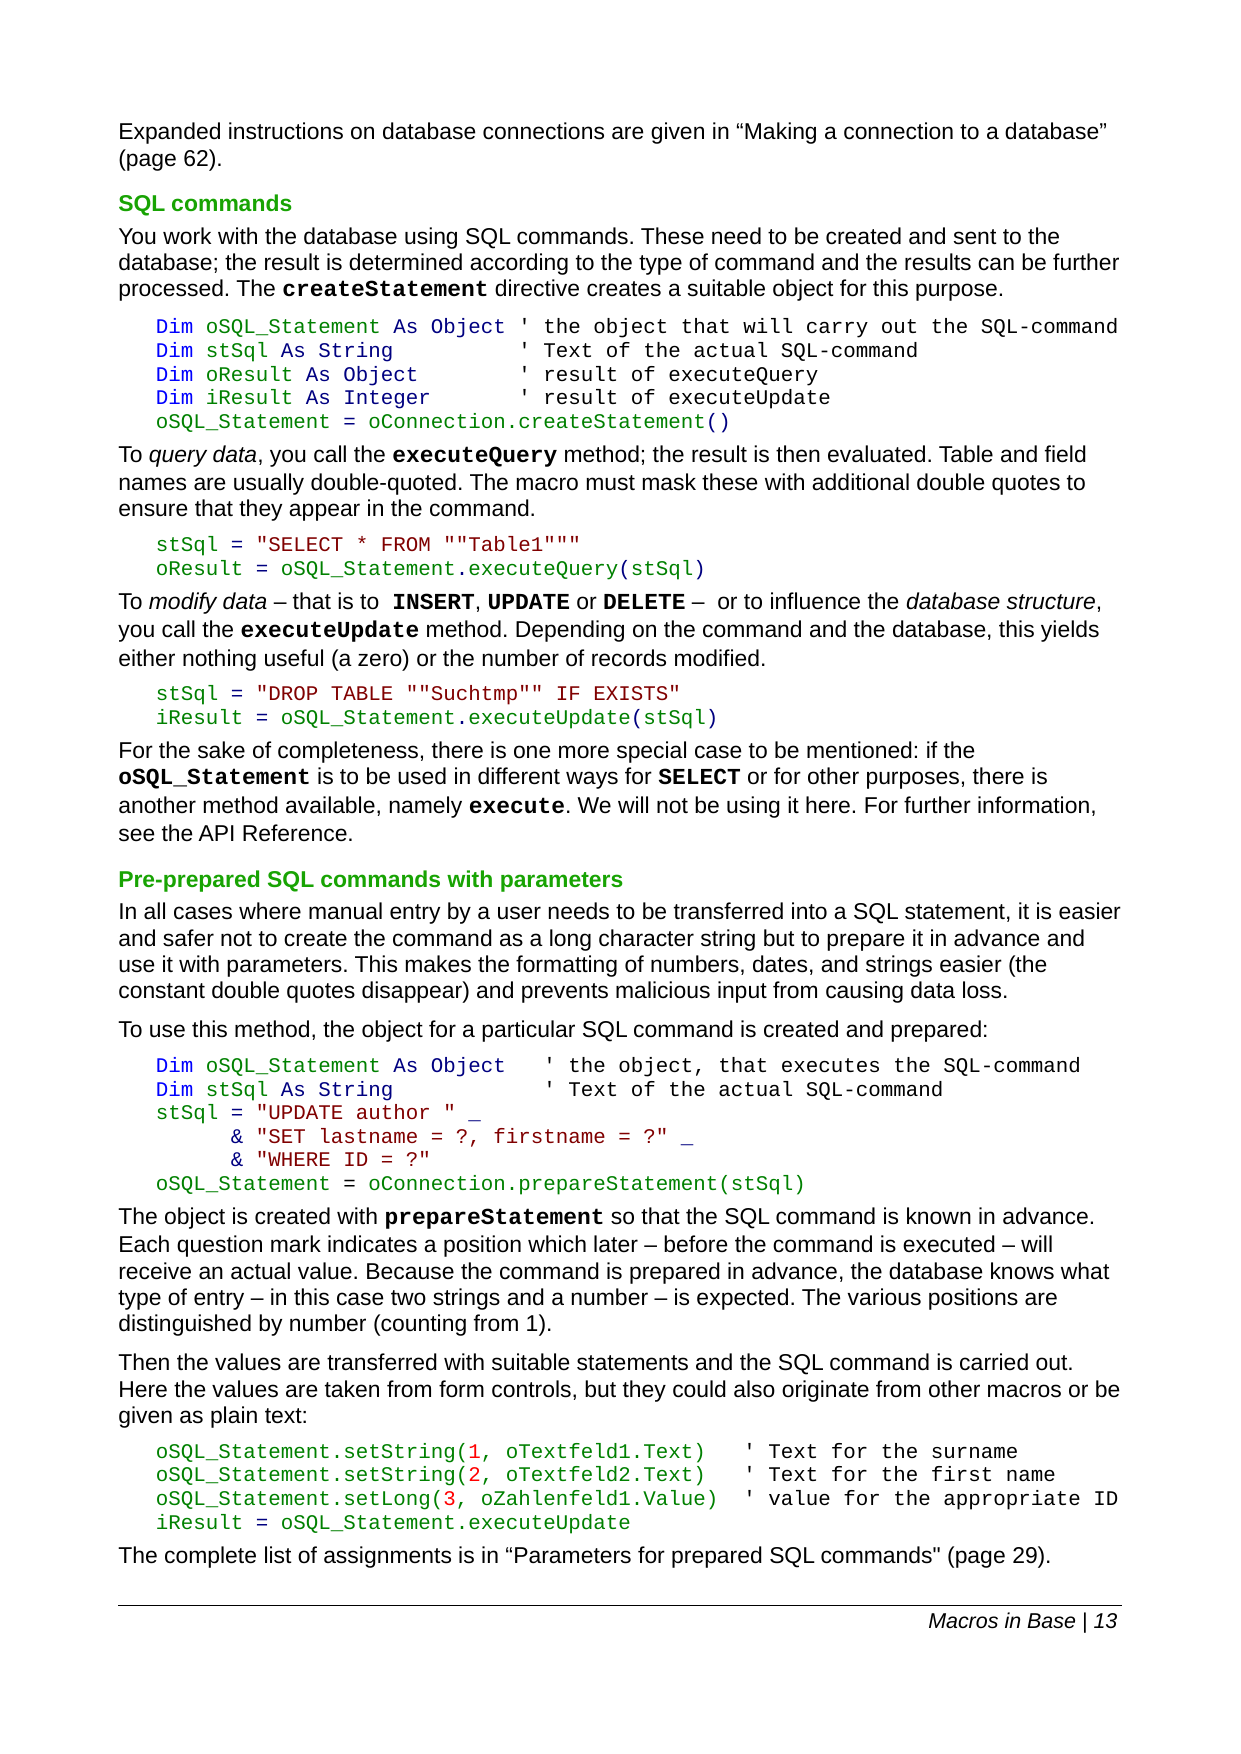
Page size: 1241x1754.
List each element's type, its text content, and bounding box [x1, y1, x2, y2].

text oSQL_Statement.setLong(3, oZahlenfeld1.Value) ' value for the appropriate ID [156, 1488, 1122, 1512]
text The complete list of assignments is in “Parameters for prepared SQL commands" (page 29). [118, 1542, 1122, 1568]
text iResult = oSQL_Statement.executeUpdate(stSql) [156, 707, 1122, 731]
text stSql = "SELECT * FROM ""Table1""" [156, 534, 1122, 558]
text Dim oSQL_Statement As Object ' the object that will carry out the SQL-command [156, 316, 1122, 340]
text & "WHERE ID = ?" [156, 1149, 1122, 1173]
text oResult = oSQL_Statement.executeQuery(stSql) [156, 558, 1122, 582]
text stSql = "UPDATE author " _ [156, 1102, 1122, 1126]
text You work with the database using SQL commands. These need to be created and sent to the database; the result is determined according to the type of command and the results can be further processed. The createStatement directive creates a suitable object for this purpose. [118, 223, 1122, 304]
text For the sake of completeness, there is one more special case to be mentioned: if the oSQL_Statement is to be used in different ways for SELECT or for other purposes, there is another method available, namely execute. We will not be using it here. For further information, see the API Reference. [118, 737, 1122, 846]
text stSql = "DROP TABLE ""Suchtmp"" IF EXISTS" [156, 683, 1122, 707]
text Dim oResult As Object ' result of executeQuery [156, 363, 1122, 387]
text Dim iResult As Integer ' result of executeUpdate [156, 387, 1122, 411]
text The object is created with prepareStatement so that the SQL command is known in advance. Each question mark indicates a position which later – before the command is executed – will receive an actual value. Because the command is prepared in advance, the database knows what type of entry – in this case two strings and a number – is expected. The various positions are distinguished by number (counting from 1). [118, 1203, 1122, 1337]
text Then the values are transferred with suitable statements and the SQL command is carried out. Here the values are taken from form controls, but they could also originate from other macros or be given as plain text: [118, 1349, 1122, 1428]
text oSQL_Statement.setString(2, oTextfeld2.Text) ' Text for the first name [156, 1464, 1122, 1488]
text iResult = oSQL_Statement.executeUpdate [156, 1512, 1122, 1535]
text To query data, you call the executeQuery method; the result is then evaluated. Table and field names are usually double-quoted. The macro must mask these with additional double quotes to ensure that they appear in the command. [118, 441, 1122, 522]
text Dim stSql As String ' Text of the actual SQL-command [156, 340, 1122, 363]
text oSQL_Statement = oConnection.prepareStatement(stSql) [156, 1173, 1122, 1197]
text & "SET lastname = ?, firstname = ?" _ [156, 1126, 1122, 1149]
text oSQL_Statement = oConnection.createStatement() [156, 411, 1122, 434]
text Dim stSql As String ' Text of the actual SQL-command [156, 1078, 1122, 1102]
text To use this method, the object for a particular SQL command is created and prepared: [118, 1016, 1122, 1042]
subtitle Pre-prepared SQL commands with parameters [118, 866, 1122, 892]
text Dim oSQL_Statement As Object ' the object, that executes the SQL-command [156, 1055, 1122, 1078]
text Expanded instructions on database connections are given in “Making a connection to a database” (page 62). [118, 118, 1122, 171]
text oSQL_Statement.setString(1, oTextfeld1.Text) ' Text for the surname [156, 1441, 1122, 1464]
text To modify data – that is to INSERT, UPDATE or DELETE – or to influence the database structure, you call the executeUpdate method. Depending on the command and the database, this yields either nothing useful (a zero) or the number of records modified. [118, 588, 1122, 671]
subtitle SQL commands [118, 190, 1122, 217]
text In all cases where manual entry by a user needs to be transferred into a SQL statement, it is easier and safer not to create the command as a long character string but to prepare it in advance and use it with parameters. This makes the formatting of numbers, dates, and strings easier (the constant double quotes disappear) and prevents malicious input from causing data loss. [118, 898, 1122, 1003]
